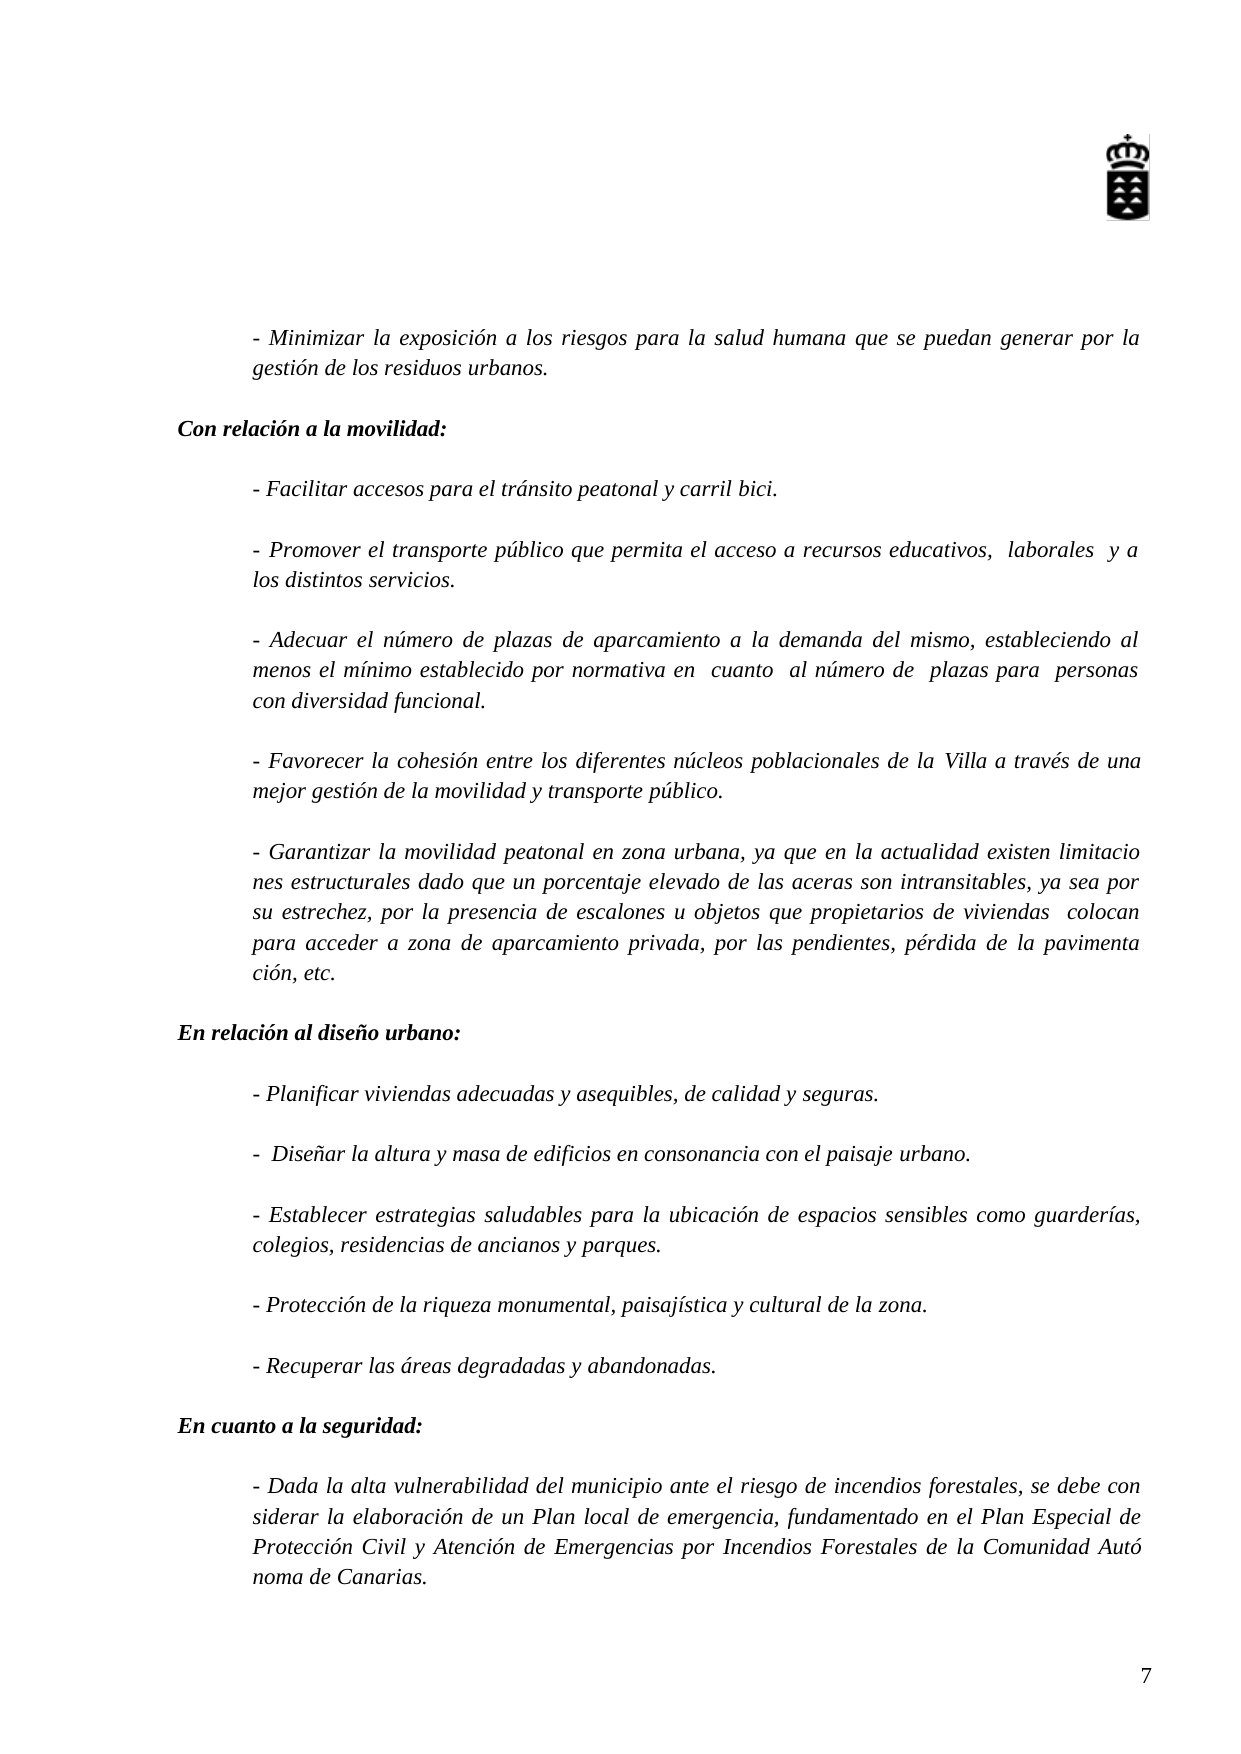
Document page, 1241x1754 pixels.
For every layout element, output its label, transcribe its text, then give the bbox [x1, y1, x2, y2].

list Recuperar las áreas degradadas y abandonadas. [252, 1352, 1163, 1378]
subtitle En relación al diseño urbano: [177, 1019, 1163, 1046]
list Garantizar la movilidad peatonal en zona urbana, ya que en la actualidad existen limitacio nes estructurales dado que un porcentaje elevado de las aceras son intransitables, ya sea por su estrechez, por la presencia de escalones u objetos que propietarios de viviendas colocan para acceder a zona de aparcamiento privada, por las pendientes, pérdida de la pavimenta ción, etc. [252, 838, 1142, 985]
list Diseñar la altura y masa de edificios en consonancia con el paisaje urbano. [252, 1140, 1163, 1167]
list Favorecer la cohesión entre los diferentes núcleos poblacionales de la Villa a través de una mejor gestión de la movilidad y transporte público. [252, 747, 1142, 804]
list Promover el transporte público que permita el acceso a recursos educativos, laborales y a los distintos servicios. [252, 536, 1141, 592]
list Establecer estrategias saludables para la ubicación de espacios sensibles como guarderías, colegios, residencias de ancianos y parques. [252, 1201, 1142, 1257]
list Planificar viviendas adecuadas y asequibles, de calidad y seguras. [252, 1080, 1163, 1106]
picture [1106, 134, 1150, 222]
list Minimizar la exposición a los riesgos para la salud humana que se puedan generar por la gestión de los residuos urbanos. [252, 324, 1141, 381]
subtitle Con relación a la movilidad: [177, 415, 1163, 441]
subtitle En cuanto a la seguridad: [177, 1412, 1163, 1438]
list Dada la alta vulnerabilidad del municipio ante el riesgo de incendios forestales, se debe con siderar la elaboración de un Plan local de emergencia, fundamentado en el Plan Especial de Protección Civil y Atención de Emergencias por Incendios Forestales de la Comunidad Autó noma de Canarias. [252, 1473, 1143, 1589]
list Adecuar el número de plazas de aparcamiento a la demanda del mismo, estableciendo al menos el mínimo establecido por normativa en cuanto al número de plazas para personas con diversidad funcional. [252, 626, 1140, 713]
list Protección de la riqueza monumental, paisajística y cultural de la zona. [252, 1291, 1163, 1318]
list Facilitar accesos para el tránsito peatonal y carril bici. [252, 475, 1163, 502]
